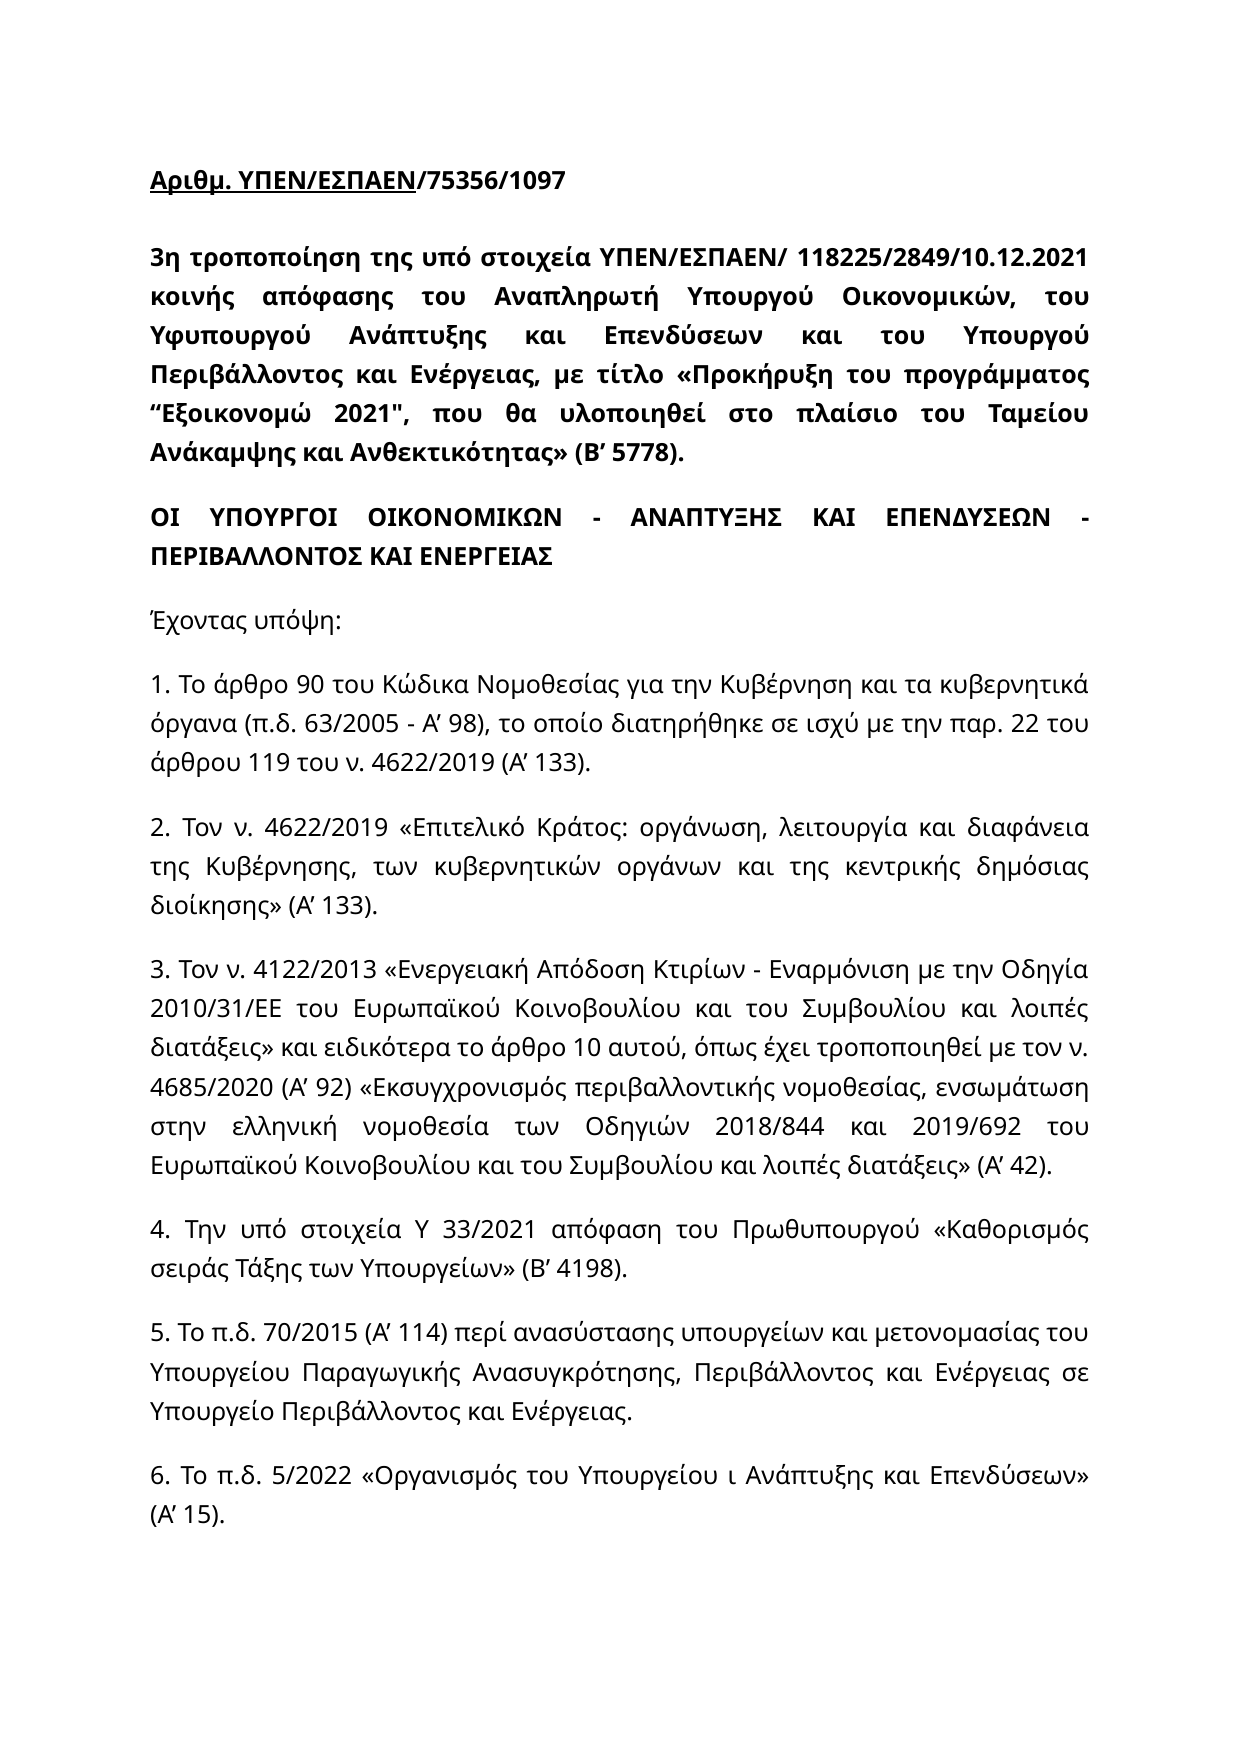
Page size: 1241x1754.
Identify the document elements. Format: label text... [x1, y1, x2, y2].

text ΟΙ ΥΠΟΥΡΓΟΙ ΟΙΚΟΝΟΜΙΚΩΝ - ΑΝΑΠΤΥΞΗΣ ΚΑΙ ΕΠΕΝΔΥΣΕΩΝ - ΠΕΡΙΒΑΛΛΟΝΤΟΣ ΚΑΙ ΕΝΕΡΓΕΙΑΣ [150, 499, 1090, 572]
text 5. Το π.δ. 70/2015 (Α’ 114) περί ανασύστασης υπουργείων και μετονομασίας του Υπουργείου Παραγωγικής Ανασυγκρότησης, Περιβάλλοντος και Ενέργειας σε Υπουργείο Περιβάλλοντος και Ενέργειας. [150, 1315, 1090, 1427]
text 4. Την υπό στοιχεία Υ 33/2021 απόφαση του Πρωθυπουργού «Καθορισμός σειράς Τάξης των Υπουργείων» (Β’ 4198). [150, 1212, 1090, 1285]
text 2. Τον ν. 4622/2019 «Επιτελικό Κράτος: οργάνωση, λειτουργία και διαφάνεια της Κυβέρνησης, των κυβερνητικών οργάνων και της κεντρικής δημόσιας διοίκησης» (Α’ 133). [150, 809, 1090, 922]
text 3. Τον ν. 4122/2013 «Ενεργειακή Απόδοση Κτιρίων - Εναρμόνιση με την Οδηγία 2010/31/ΕΕ του Ευρωπαϊκού Κοινοβουλίου και του Συμβουλίου και λοιπές διατάξεις» και ειδικότερα το άρθρο 10 αυτού, όπως έχει τροποποιηθεί με τον ν. 4685/2020 (Α’ 92) «Εκσυγχρονισμός περιβαλλοντικής νομοθεσίας, ενσωμάτωση στην ελληνική νομοθεσία των Οδηγιών 2018/844 και 2019/692 του Ευρωπαϊκού Κοινοβουλίου και του Συμβουλίου και λοιπές διατάξεις» (Α’ 42). [150, 952, 1090, 1182]
text 3η τροποποίηση της υπό στοιχεία ΥΠΕΝ/ΕΣΠΑΕΝ/ 118225/2849/10.12.2021 κοινής απόφασης του Αναπληρωτή Υπουργού Οικονομικών, του Υφυπουργού Ανάπτυξης και Επενδύσεων και του Υπουργού Περιβάλλοντος και Ενέργειας, με τίτλο «Προκήρυξη του προγράμματος “Εξοικονομώ 2021", που θα υλοποιηθεί στο πλαίσιο του Ταμείου Ανάκαμψης και Ανθεκτικότητας» (Β’ 5778). [150, 239, 1090, 469]
text Έχοντας υπόψη: [150, 602, 1090, 637]
text 1. Το άρθρο 90 του Κώδικα Νομοθεσίας για την Κυβέρνηση και τα κυβερνητικά όργανα (π.δ. 63/2005 - Α’ 98), το οποίο διατηρήθηκε σε ισχύ με την παρ. 22 του άρθρου 119 του ν. 4622/2019 (Α’ 133). [150, 667, 1090, 779]
title Αριθμ. ΥΠΕΝ/ΕΣΠΑΕΝ/75356/1097 [150, 162, 1090, 197]
text 6. Το π.δ. 5/2022 «Οργανισμός του Υπουργείου ι Ανάπτυξης και Επενδύσεων» (Α’ 15). [150, 1457, 1090, 1531]
